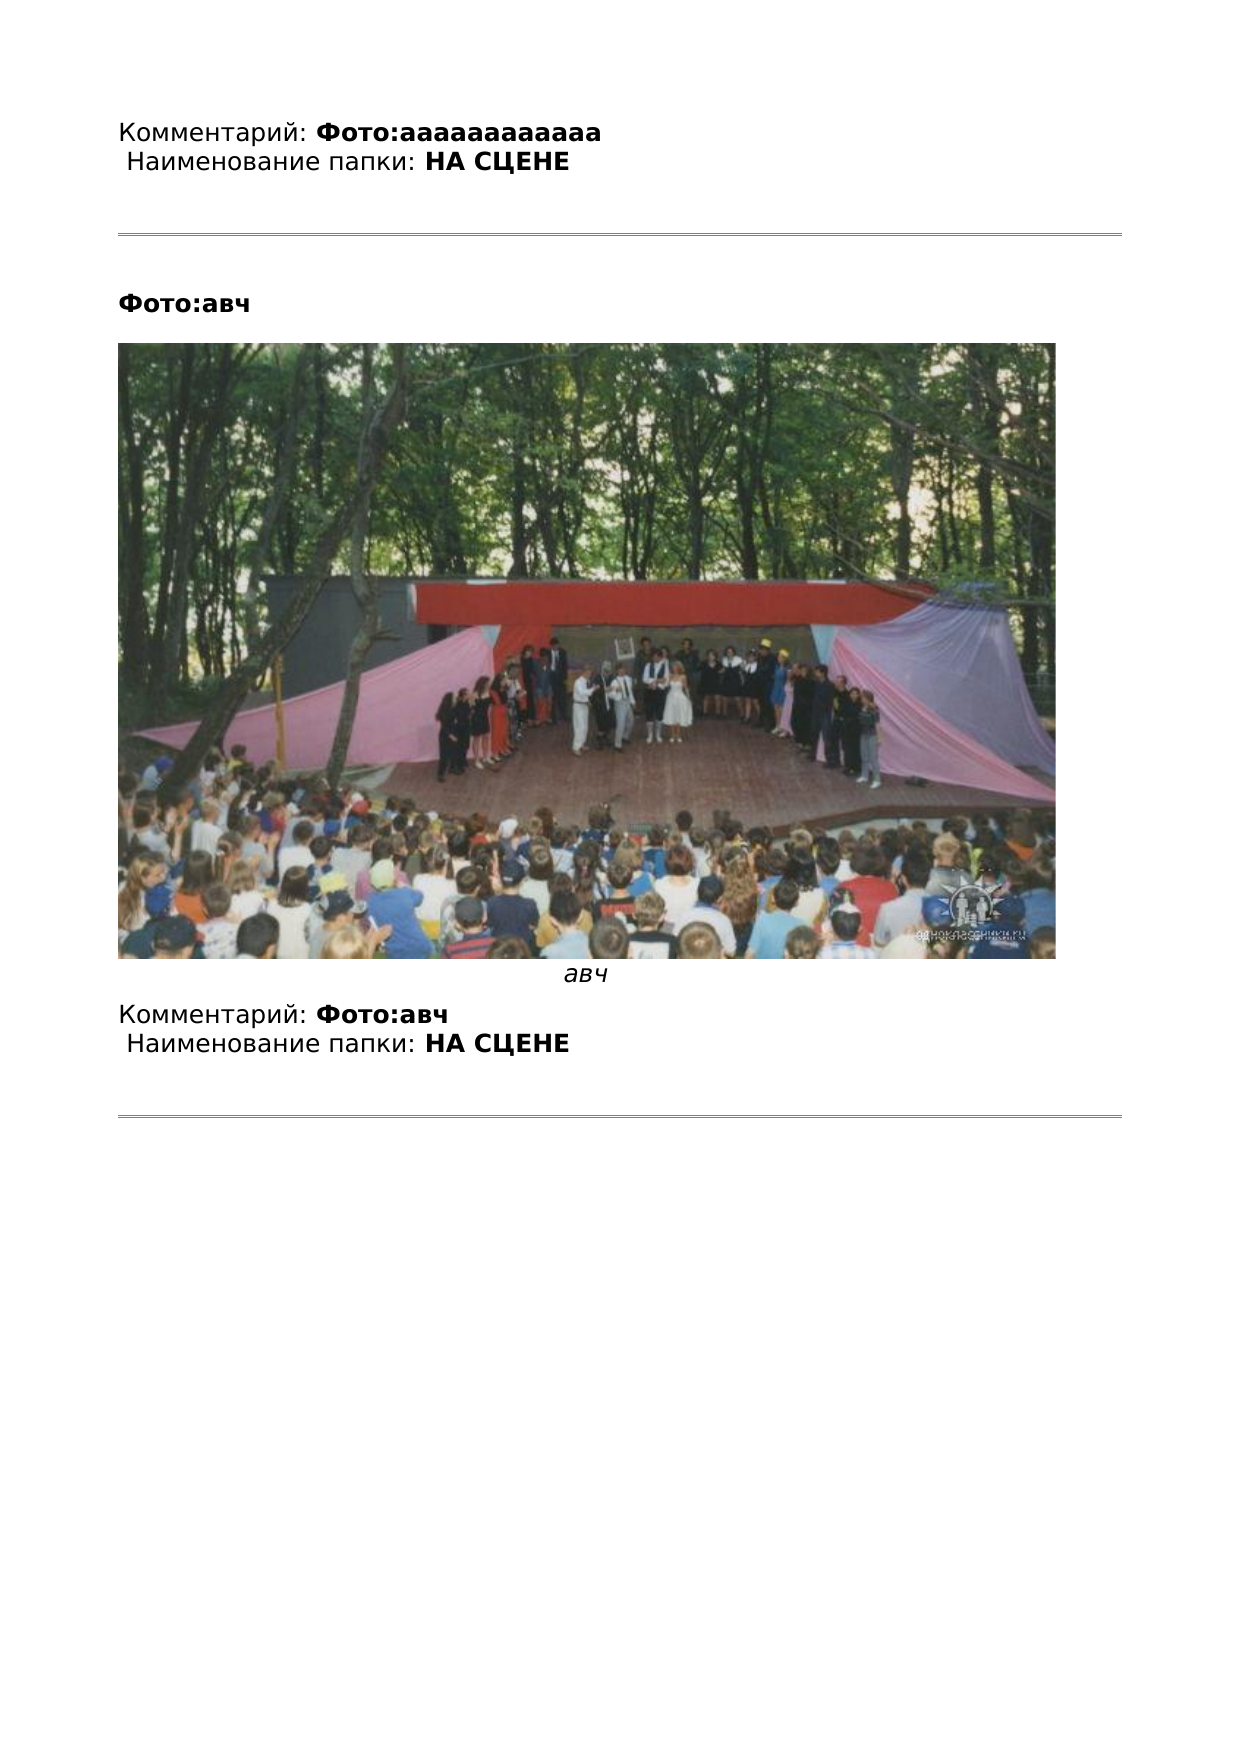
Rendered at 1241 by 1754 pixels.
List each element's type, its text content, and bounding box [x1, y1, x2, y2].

text Комментарий: Фото:аааааааааааа Наименование папки: НА СЦЕНЕ [118, 118, 1122, 206]
text авч [118, 959, 1056, 988]
subtitle Фото:авч [118, 289, 1122, 319]
text Комментарий: Фото:авч Наименование папки: НА СЦЕНЕ [118, 1001, 1122, 1088]
picture [118, 343, 1056, 959]
